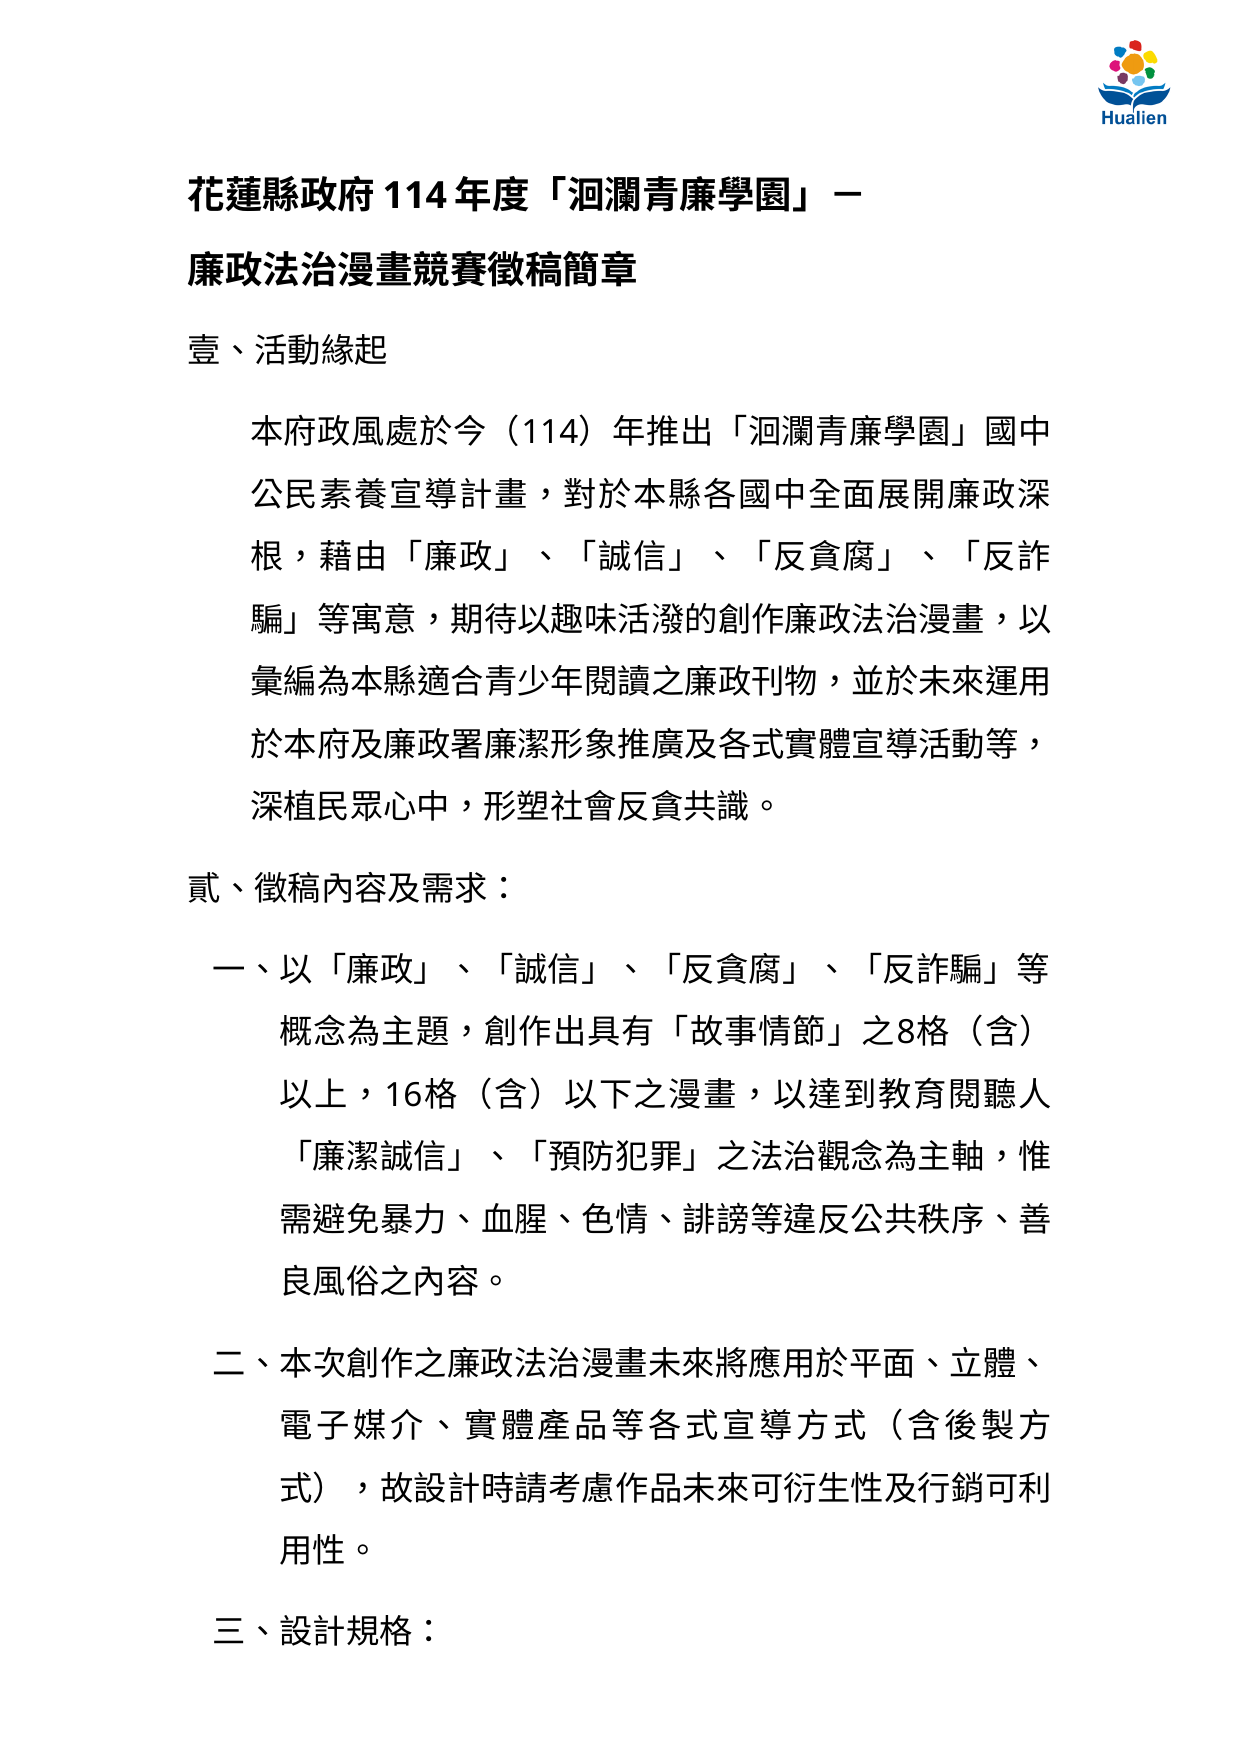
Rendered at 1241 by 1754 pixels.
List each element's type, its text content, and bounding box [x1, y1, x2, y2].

text 花蓮縣政府114年度「洄瀾青廉學園」－ [187, 150, 1053, 213]
text 一、以「廉政」、「誠信」、「反貪腐」、「反詐騙」等概念為主題，創作出具有「故事情節」之8格（含）以上，16格（含）以下之漫畫，以達到教育閱聽人「廉潔誠信」、「預防犯罪」之法治觀念為主軸，惟需避免暴力、血腥、色情、誹謗等違反公共秩序、善良風俗之內容。 [212, 925, 1053, 1300]
text 本府政風處於今（114）年推出「洄瀾青廉學園」國中公民素養宣導計畫，對於本縣各國中全面展開廉政深根，藉由「廉政」、「誠信」、「反貪腐」、「反詐騙」等寓意，期待以趣味活潑的創作廉政法治漫畫，以彙編為本縣適合青少年閱讀之廉政刊物，並於未來運用於本府及廉政署廉潔形象推廣及各式實體宣導活動等，深植民眾心中，形塑社會反貪共識。 [250, 388, 1053, 825]
text 壹、活動緣起 [187, 307, 1053, 369]
text 廉政法治漫畫競賽徵稿簡章 [187, 225, 1053, 288]
text 貳、徵稿內容及需求： [187, 844, 1053, 907]
text 二、本次創作之廉政法治漫畫未來將應用於平面、立體、電子媒介、實體產品等各式宣導方式（含後製方式），故設計時請考慮作品未來可衍生性及行銷可利用性。 [212, 1319, 1053, 1569]
text 三、設計規格： [212, 1588, 1053, 1650]
